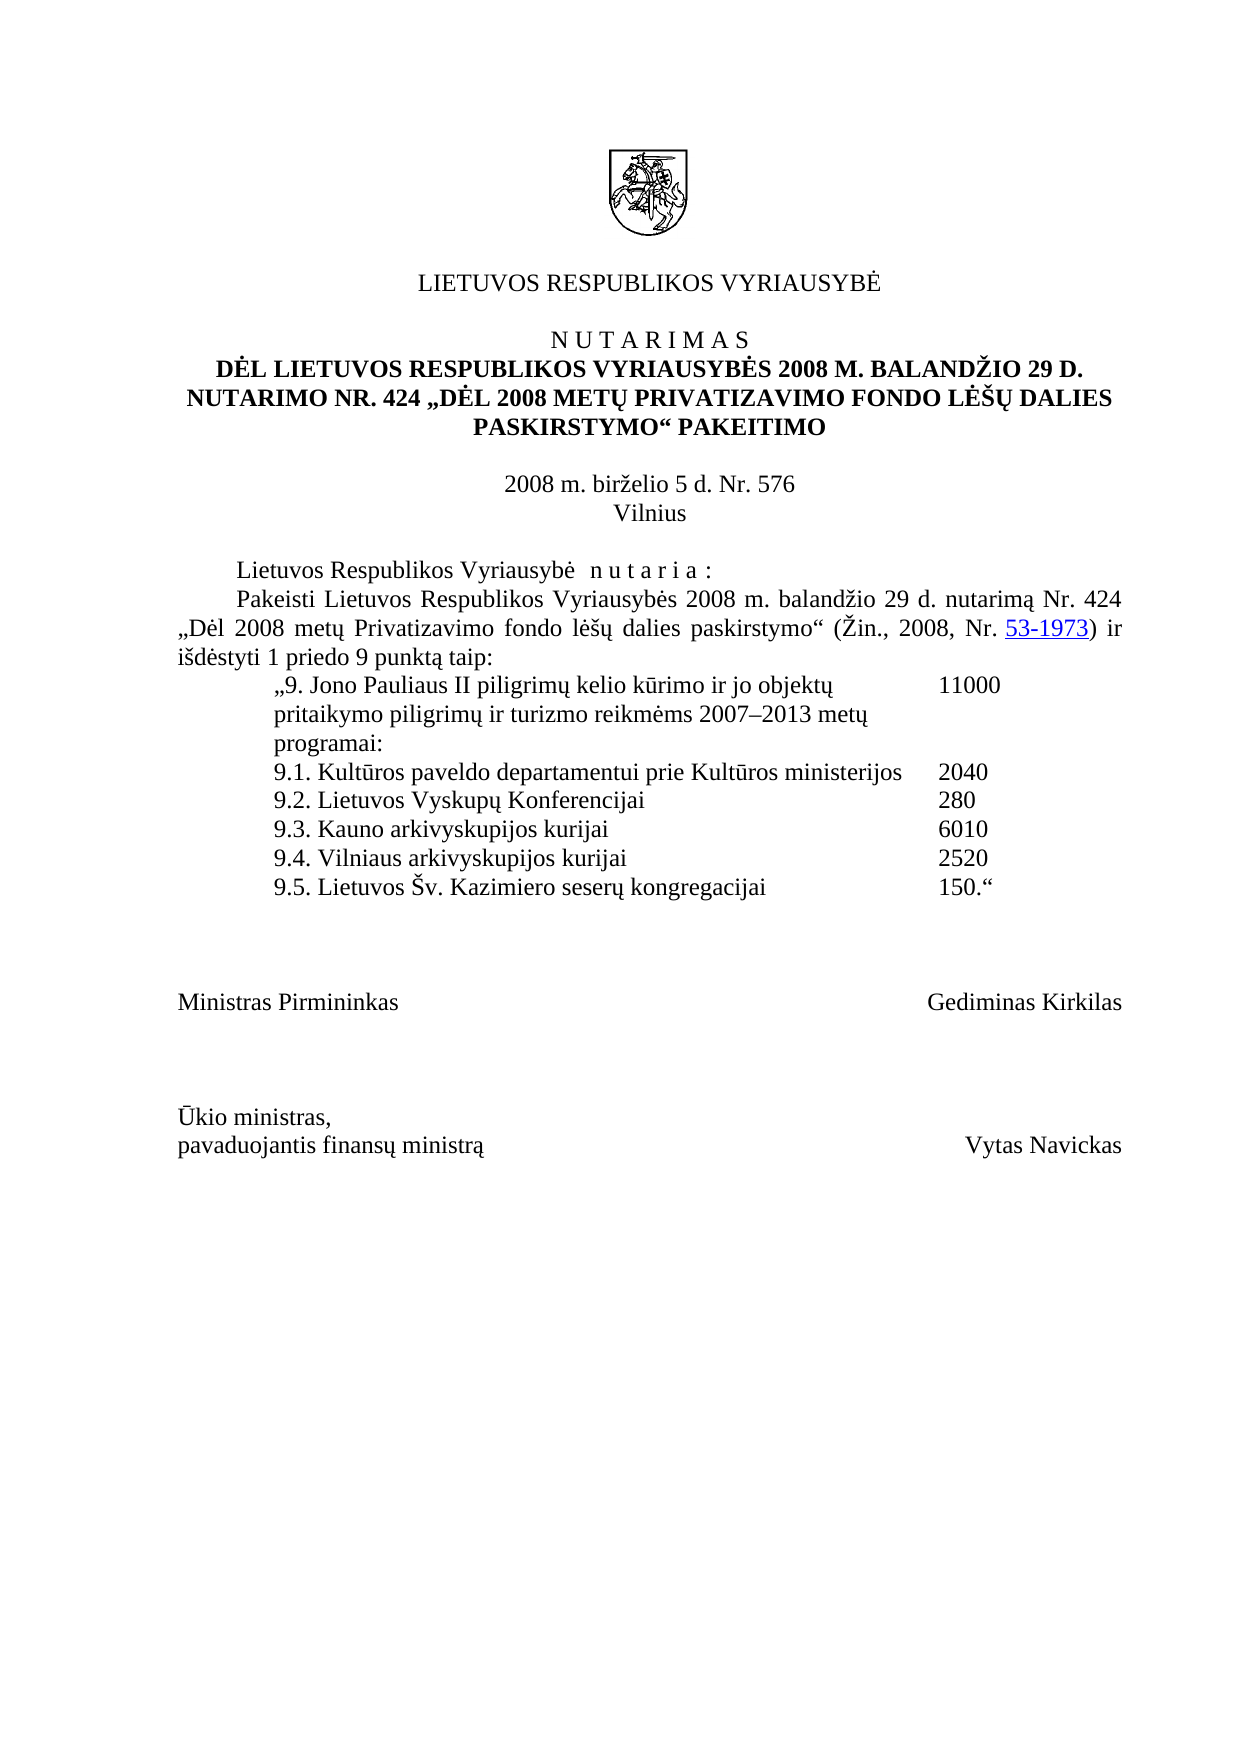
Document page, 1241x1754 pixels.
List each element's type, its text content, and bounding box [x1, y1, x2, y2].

table_cell 9.1. Kultūros paveldo departamentui prie Kultūros ministerijos [262, 757, 927, 785]
table_cell 150.“ [927, 872, 1082, 900]
table_header 11000 [927, 670, 1082, 757]
text 2008 m. birželio 5 d. Nr. 576 [177, 469, 1122, 498]
table_cell 9.3. Kauno arkivyskupijos kurijai [262, 814, 927, 843]
table_cell 9.4. Vilniaus arkivyskupijos kurijai [262, 843, 927, 872]
text Ūkio ministras, [177, 1102, 1122, 1130]
table_header „9. Jono Pauliaus II piligrimų kelio kūrimo ir jo objektų pritaikymo piligrimų ir turizmo reikmėms 2007–2013 metų programai: [262, 670, 927, 757]
table_cell 9.2. Lietuvos Vyskupų Konferencijai [262, 785, 927, 814]
table_cell 2520 [927, 843, 1082, 872]
text pavaduojantis finansų ministrą Vytas Navickas [177, 1130, 1122, 1159]
text DĖL LIETUVOS RESPUBLIKOS VYRIAUSYBĖS 2008 M. BALANDŽIO 29 D. NUTARIMO NR. 424 „DĖL 2008 METŲ PRIVATIZAVIMO FONDO LĖŠŲ DALIES PASKIRSTYMO“ PAKEITIMO [177, 354, 1122, 440]
text Pakeisti Lietuvos Respublikos Vyriausybės 2008 m. balandžio 29 d. nutarimą Nr. 424 „Dėl 2008 metų Privatizavimo fondo lėšų dalies paskirstymo“ (Žin., 2008, Nr. 53-1973) ir išdėstyti 1 priedo 9 punktą taip: [177, 584, 1122, 670]
table_cell 280 [927, 785, 1082, 814]
table_cell 2040 [927, 757, 1082, 785]
text Vilnius [177, 498, 1122, 527]
text Ministras Pirmininkas Gediminas Kirkilas [177, 987, 1122, 1015]
table_cell 9.5. Lietuvos Šv. Kazimiero seserų kongregacijai [262, 872, 927, 900]
text NUTARIMAS [177, 325, 1122, 354]
table_cell 6010 [927, 814, 1082, 843]
text Lietuvos Respublikos Vyriausybė nutaria: [177, 555, 1122, 584]
text Lietuvos Respublikos Vyriausybė [177, 268, 1122, 297]
